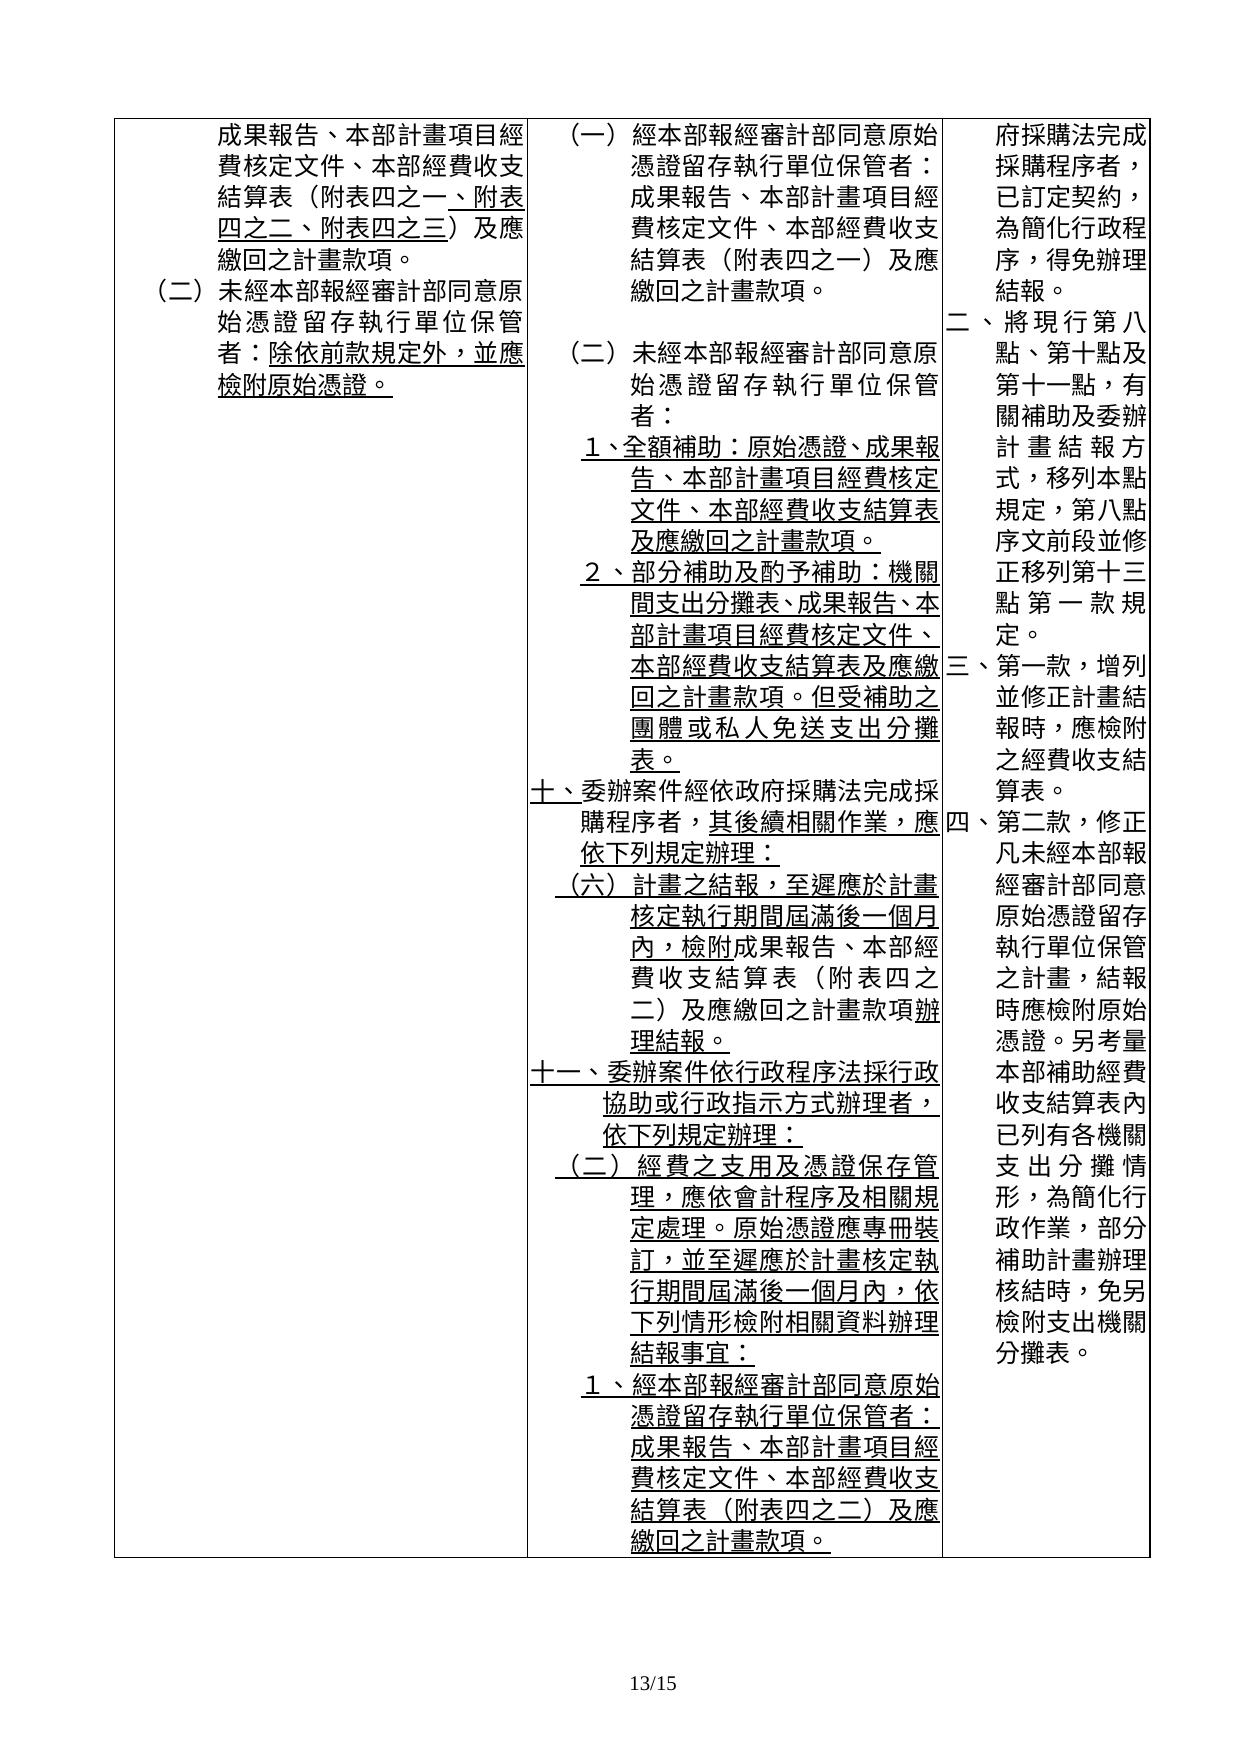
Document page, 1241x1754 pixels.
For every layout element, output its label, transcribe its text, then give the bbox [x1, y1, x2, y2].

table_cell （一）經本部報經審計部同意原始憑證留存執行單位保管者：成果報告、本部計畫項目經費核定文件、本部經費收支結算表（附表四之一）及應繳回之計畫款項。 （二）未經本部報經審計部同意原始憑證留存執行單位保管者： １、全額補助：原始憑證、成果報告、本部計畫項目經費核定文件、本部經費收支結算表及應繳回之計畫款項。 ２、部分補助及酌予補助：機關間支出分攤表、成果報告、本部計畫項目經費核定文件、本部經費收支結算表及應繳回之計畫款項。但受補助之團體或私人免送支出分攤表。 十、委辦案件經依政府採購法完成採購程序者，其後續相關作業，應依下列規定辦理： （六）計畫之結報，至遲應於計畫核定執行期間屆滿後一個月內，檢附成果報告、本部經費收支結算表（附表四之二）及應繳回之計畫款項辦理結報。 十一、委辦案件依行政程序法採行政協助或行政指示方式辦理者，依下列規定辦理： （二）經費之支用及憑證保存管理，應依會計程序及相關規定處理。原始憑證應專冊裝訂，並至遲應於計畫核定執行期間屆滿後一個月內，依下列情形檢附相關資料辦理結報事宜： １、經本部報經審計部同意原始憑證留存執行單位保管者：成果報告、本部計畫項目經費核定文件、本部經費收支結算表（附表四之二）及應繳回之計畫款項。 [528, 119, 942, 1557]
table_cell 府採購法完成採購程序者，已訂定契約，為簡化行政程序，得免辦理結報。 二、將現行第八點、第十點及第十一點，有關補助及委辦計畫結報方式，移列本點規定，第八點序文前段並修正移列第十三點第一款規定。 三、第一款，增列並修正計畫結報時，應檢附之經費收支結算表。 四、第二款，修正凡未經本部報經審計部同意原始憑證留存執行單位保管之計畫，結報時應檢附原始憑證。另考量本部補助經費收支結算表內已列有各機關支出分攤情形，為簡化行政作業，部分補助計畫辦理核結時，免另檢附支出機關分攤表。 [943, 119, 1149, 1557]
table_cell 成果報告、本部計畫項目經費核定文件、本部經費收支結算表（附表四之一、附表四之二、附表四之三）及應繳回之計畫款項。 （二）未經本部報經審計部同意原始憑證留存執行單位保管者：除依前款規定外，並應檢附原始憑證。 [115, 119, 527, 1557]
